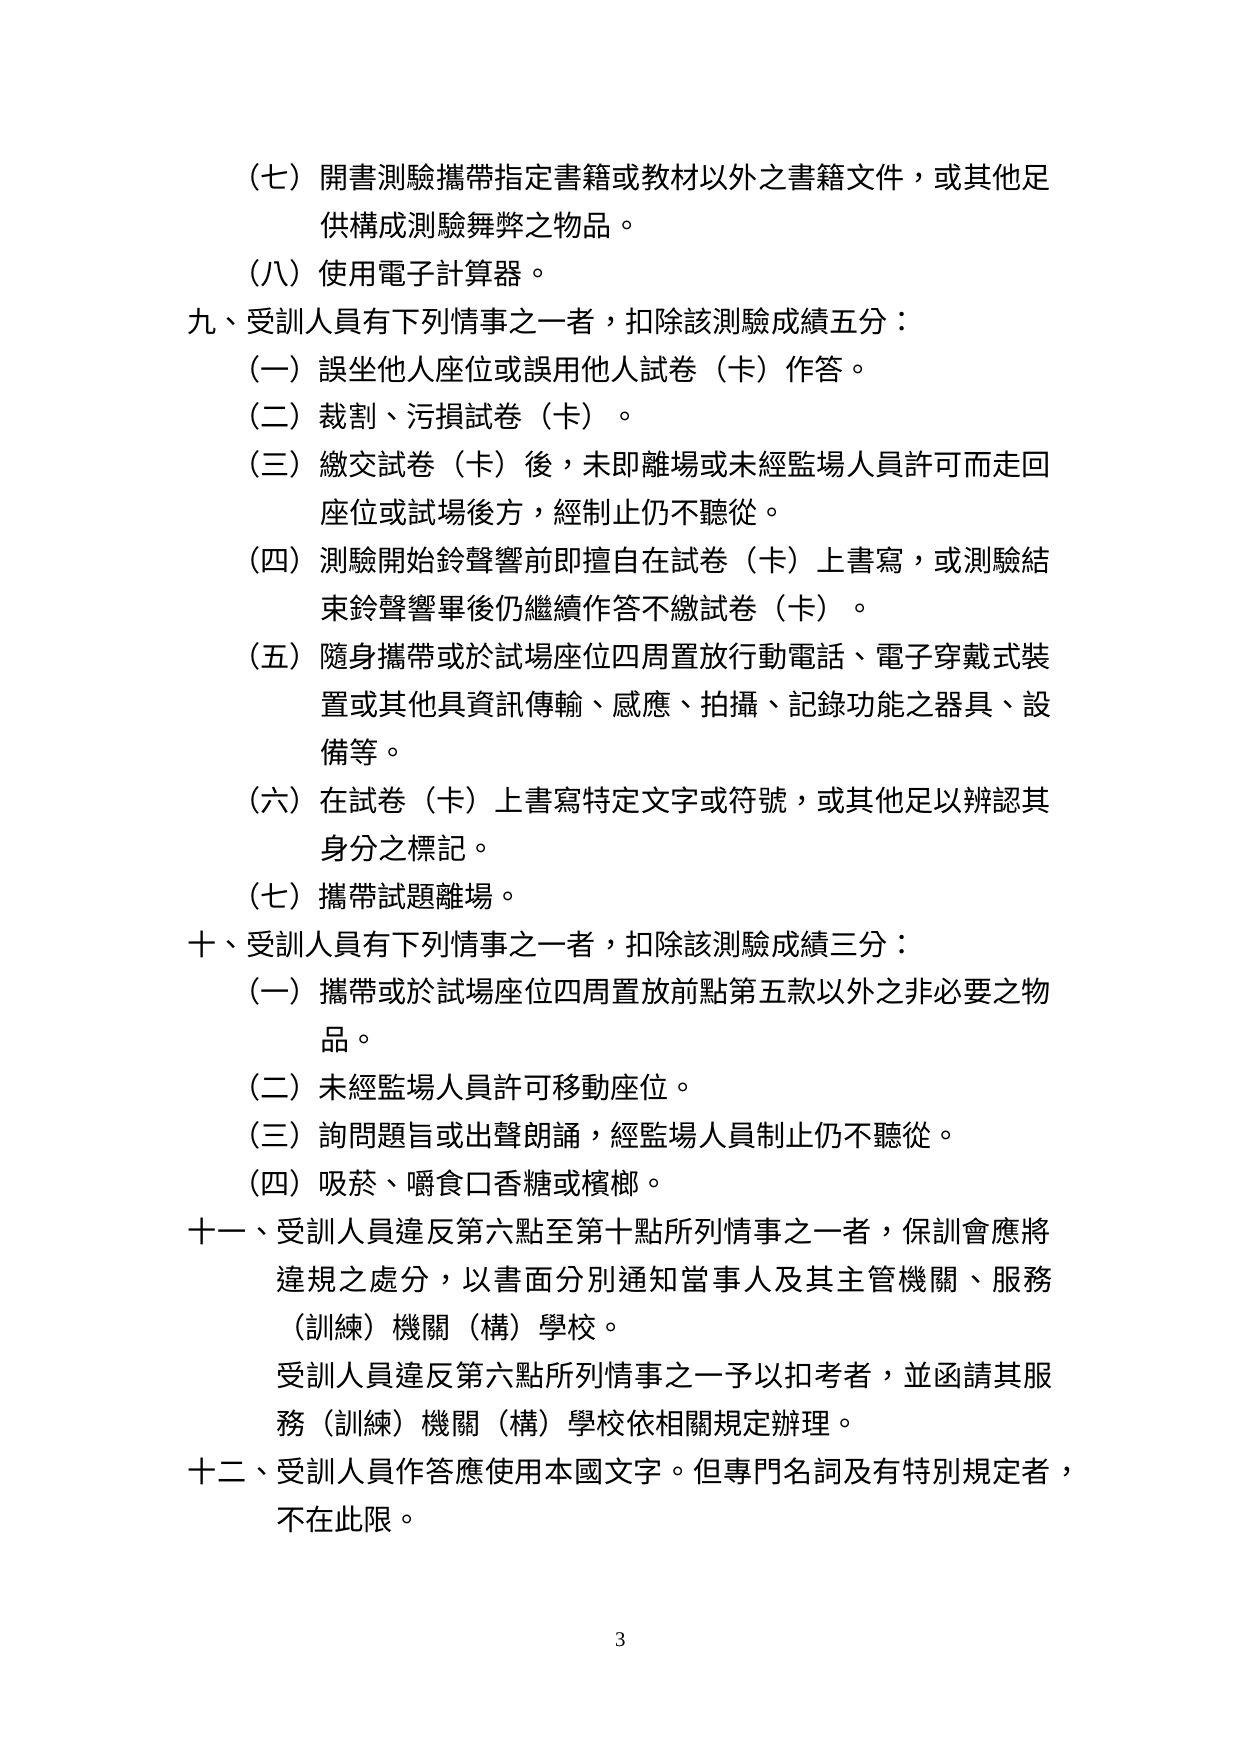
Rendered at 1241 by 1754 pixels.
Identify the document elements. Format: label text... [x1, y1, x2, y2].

text （二）裁割、污損試卷（卡）。 [231, 389, 1053, 437]
text 十、受訓人員有下列情事之一者，扣除該測驗成績三分： [187, 917, 1053, 964]
text （二）未經監場人員許可移動座位。 [231, 1060, 1053, 1108]
text （三）詢問題旨或出聲朗誦，經監場人員制止仍不聽從。 [231, 1108, 1053, 1156]
text 受訓人員違反第六點所列情事之一予以扣考者，並函請其服務（訓練）機關（構）學校依相關規定辦理。 [276, 1348, 1053, 1444]
text （六）在試卷（卡）上書寫特定文字或符號，或其他足以辨認其身分之標記。 [231, 773, 1053, 869]
text 十一、受訓人員違反第六點至第十點所列情事之一者，保訓會應將違規之處分，以書面分別通知當事人及其主管機關、服務（訓練）機關（構）學校。 [187, 1204, 1053, 1348]
text 九、受訓人員有下列情事之一者，扣除該測驗成績五分： [187, 294, 1053, 342]
text （七）攜帶試題離場。 [231, 869, 1053, 917]
text （八）使用電子計算器。 [231, 246, 1053, 294]
text （四）吸菸、嚼食口香糖或檳榔。 [231, 1156, 1053, 1204]
text （七）開書測驗攜帶指定書籍或教材以外之書籍文件，或其他足供構成測驗舞弊之物品。 [231, 150, 1053, 246]
text （一）攜帶或於試場座位四周置放前點第五款以外之非必要之物品。 [231, 964, 1053, 1060]
text （三）繳交試卷（卡）後，未即離場或未經監場人員許可而走回座位或試場後方，經制止仍不聽從。 [231, 437, 1053, 533]
text 十二、受訓人員作答應使用本國文字。但專門名詞及有特別規定者，不在此限。 [187, 1444, 1053, 1539]
text （四）測驗開始鈴聲響前即擅自在試卷（卡）上書寫，或測驗結束鈴聲響畢後仍繼續作答不繳試卷（卡）。 [231, 533, 1053, 629]
text （五）隨身攜帶或於試場座位四周置放行動電話、電子穿戴式裝置或其他具資訊傳輸、感應、拍攝、記錄功能之器具、設備等。 [231, 629, 1053, 773]
text （一）誤坐他人座位或誤用他人試卷（卡）作答。 [231, 342, 1053, 389]
